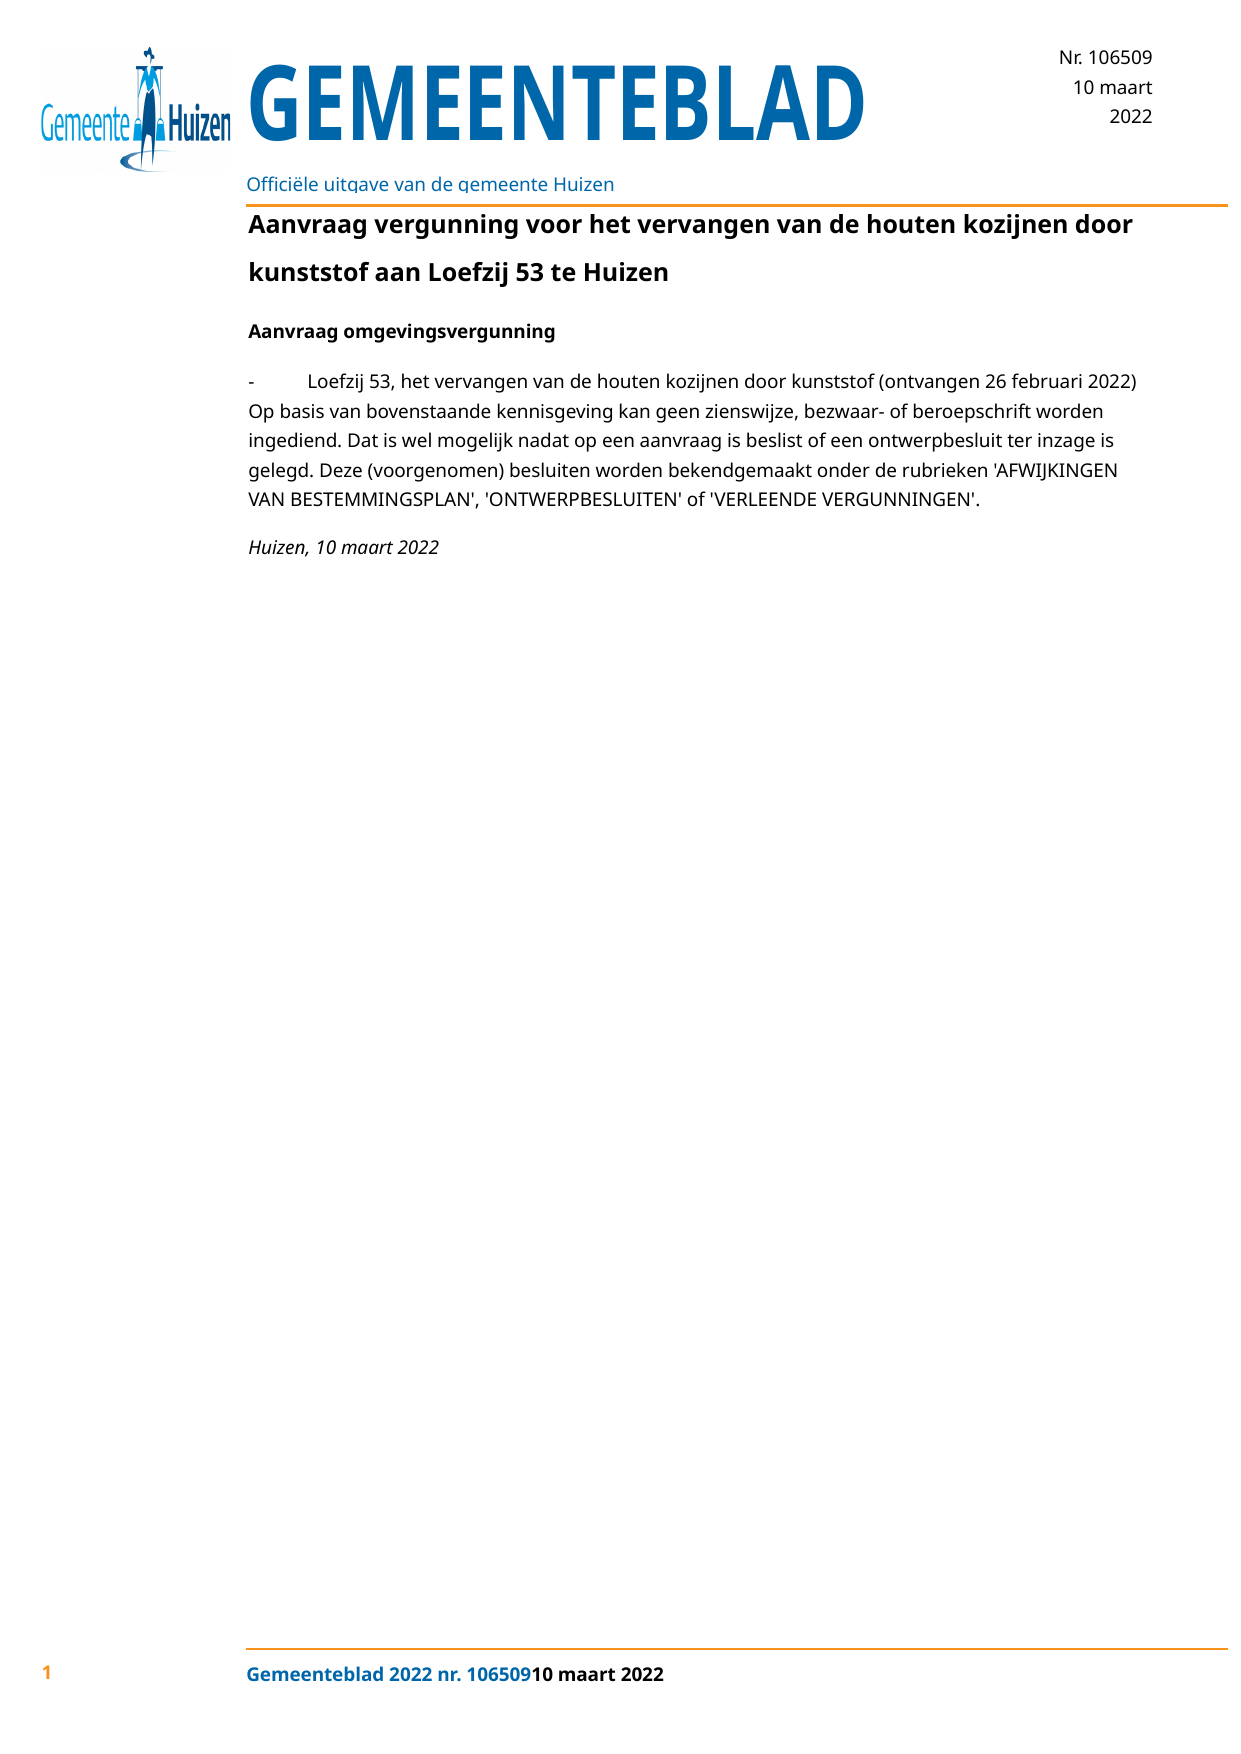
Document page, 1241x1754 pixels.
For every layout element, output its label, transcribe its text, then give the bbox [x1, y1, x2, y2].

text Aanvraag omgevingsvergunning [248, 318, 1152, 344]
text Aanvraag vergunning voor het vervangen van de houten kozijnen door kunststof aan Loefzij 53 te Huizen [248, 207, 1152, 288]
text Huizen, 10 maart 2022 [248, 534, 1152, 560]
list Loefzij 53, het vervangen van de houten kozijnen door kunststof (ontvangen 26 februari 2022) [248, 368, 1152, 394]
picture [41, 47, 231, 172]
text Op basis van bovenstaande kennisgeving kan geen zienswijze, bezwaar- of beroepschrift worden ingediend. Dat is wel mogelijk nadat op een aanvraag is beslist of een ontwerpbesluit ter inzage is gelegd. Deze (voorgenomen) besluiten worden bekendgemaakt onder de rubrieken 'AFWIJKINGEN VAN BESTEMMINGSPLAN', 'ONTWERPBESLUITEN' of 'VERLEENDE VERGUNNINGEN'. [248, 398, 1152, 512]
